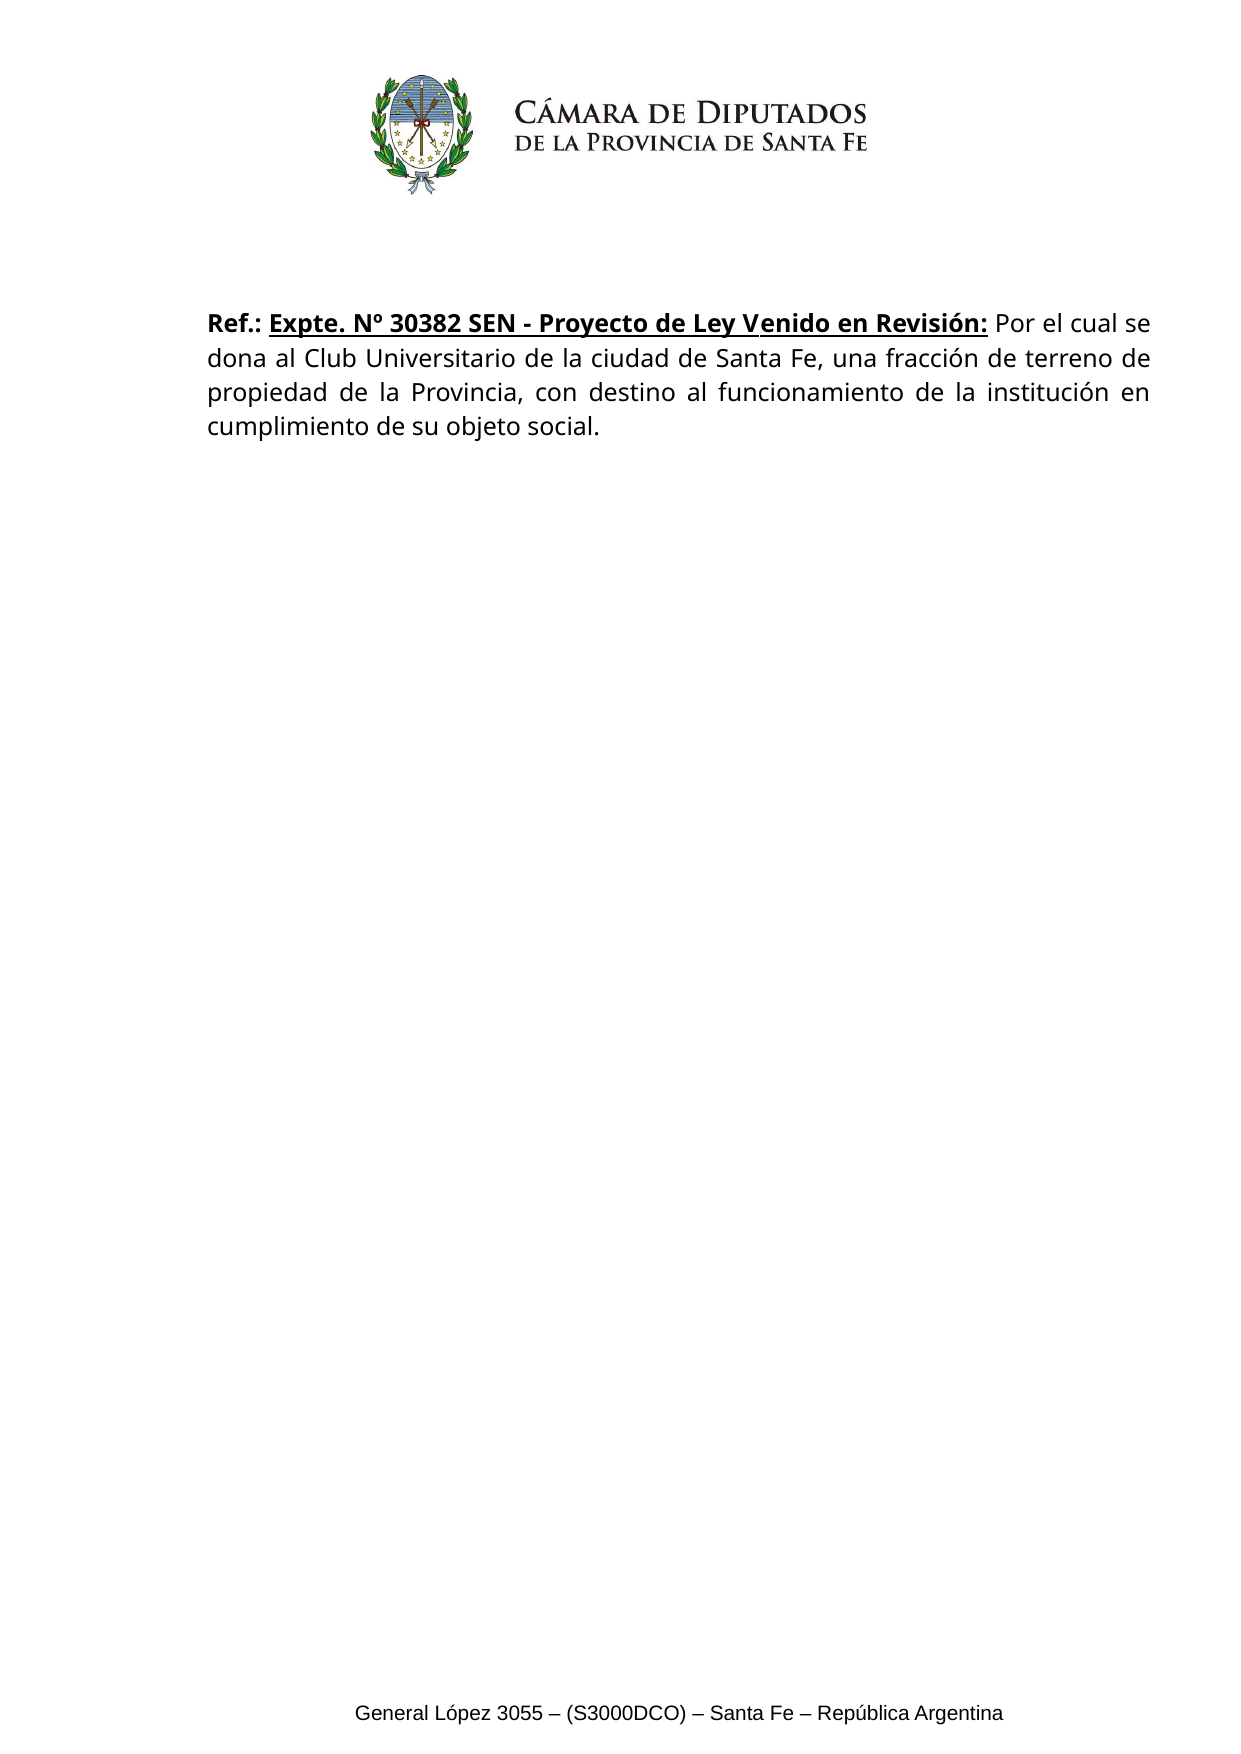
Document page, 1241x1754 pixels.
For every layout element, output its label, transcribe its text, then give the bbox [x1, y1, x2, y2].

text Ref.: Expte. Nº 30382 SEN - Proyecto de Ley Venido en Revisión: Por el cual se dona al Club Universitario de la ciudad de Santa Fe, una fracción de terreno de propiedad de la Provincia, con destino al funcionamiento de la institución en cumplimiento de su objeto social. [207, 306, 1152, 442]
picture [370, 75, 867, 199]
